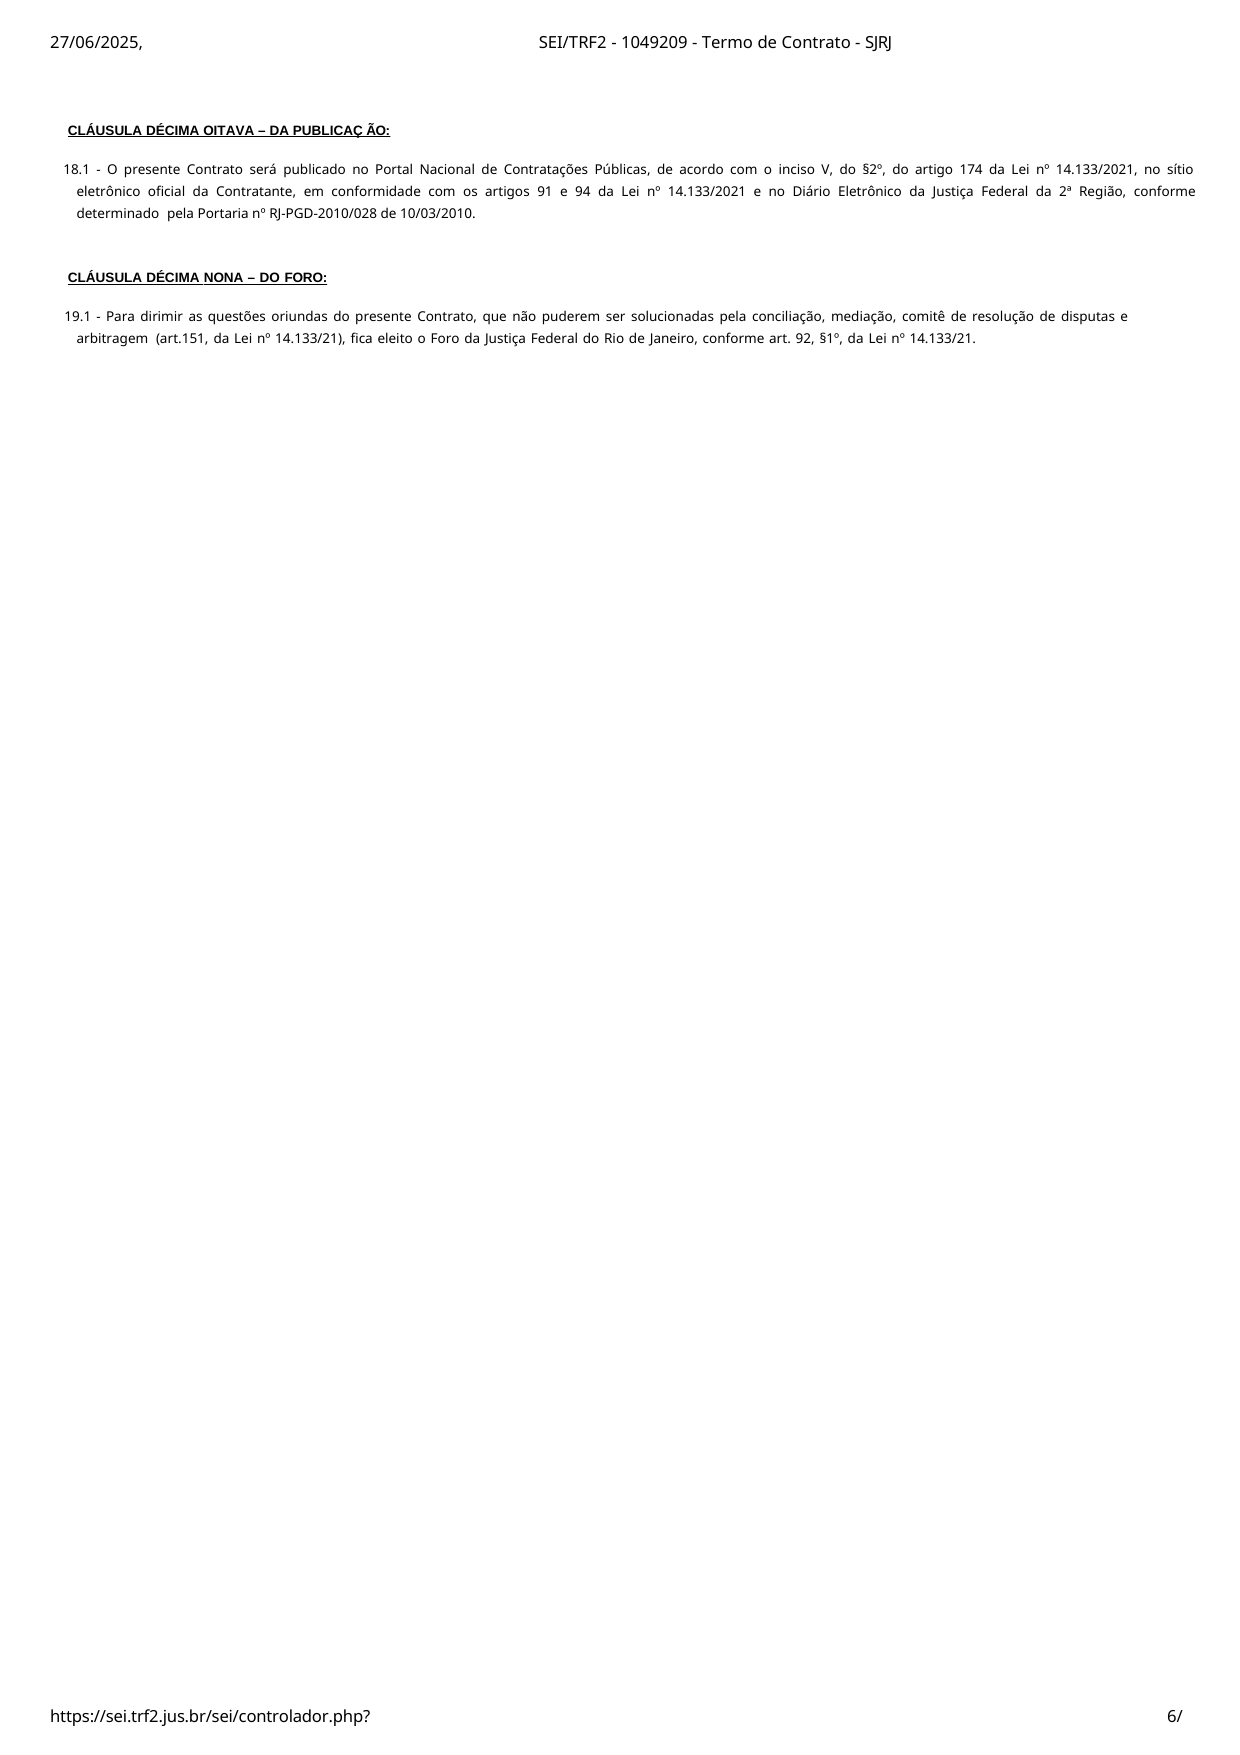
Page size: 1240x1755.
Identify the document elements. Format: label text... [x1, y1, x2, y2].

subtitle CLÁUSULA DÉCIMA OITAVA – DA PUBLICAÇ ÃO: [68, 123, 1195, 138]
list - O presente Contrato será publicado no Portal Nacional de Contratações Públicas, de acordo com o inciso V, do §2º, do artigo 174 da Lei nº 14.133/2021, no sítio eletrônico oficial da Contratante, em conformidade com os artigos 91 e 94 da Lei nº 14.133/2021 e no Diário Eletrônico da Justiça Federal da 2ª Região, conforme determinado pela Portaria nº RJ-PGD-2010/028 de 10/03/2010. [68, 160, 1195, 223]
subtitle CLÁUSULA DÉCIMA NONA – DO FORO: [68, 270, 1195, 285]
list - Para dirimir as questões oriundas do presente Contrato, que não puderem ser solucionadas pela conciliação, mediação, comitê de resolução de disputas e arbitragem (art.151, da Lei nº 14.133/21), fica eleito o Foro da Justiça Federal do Rio de Janeiro, conforme art. 92, §1º, da Lei nº 14.133/21. [68, 307, 1195, 348]
